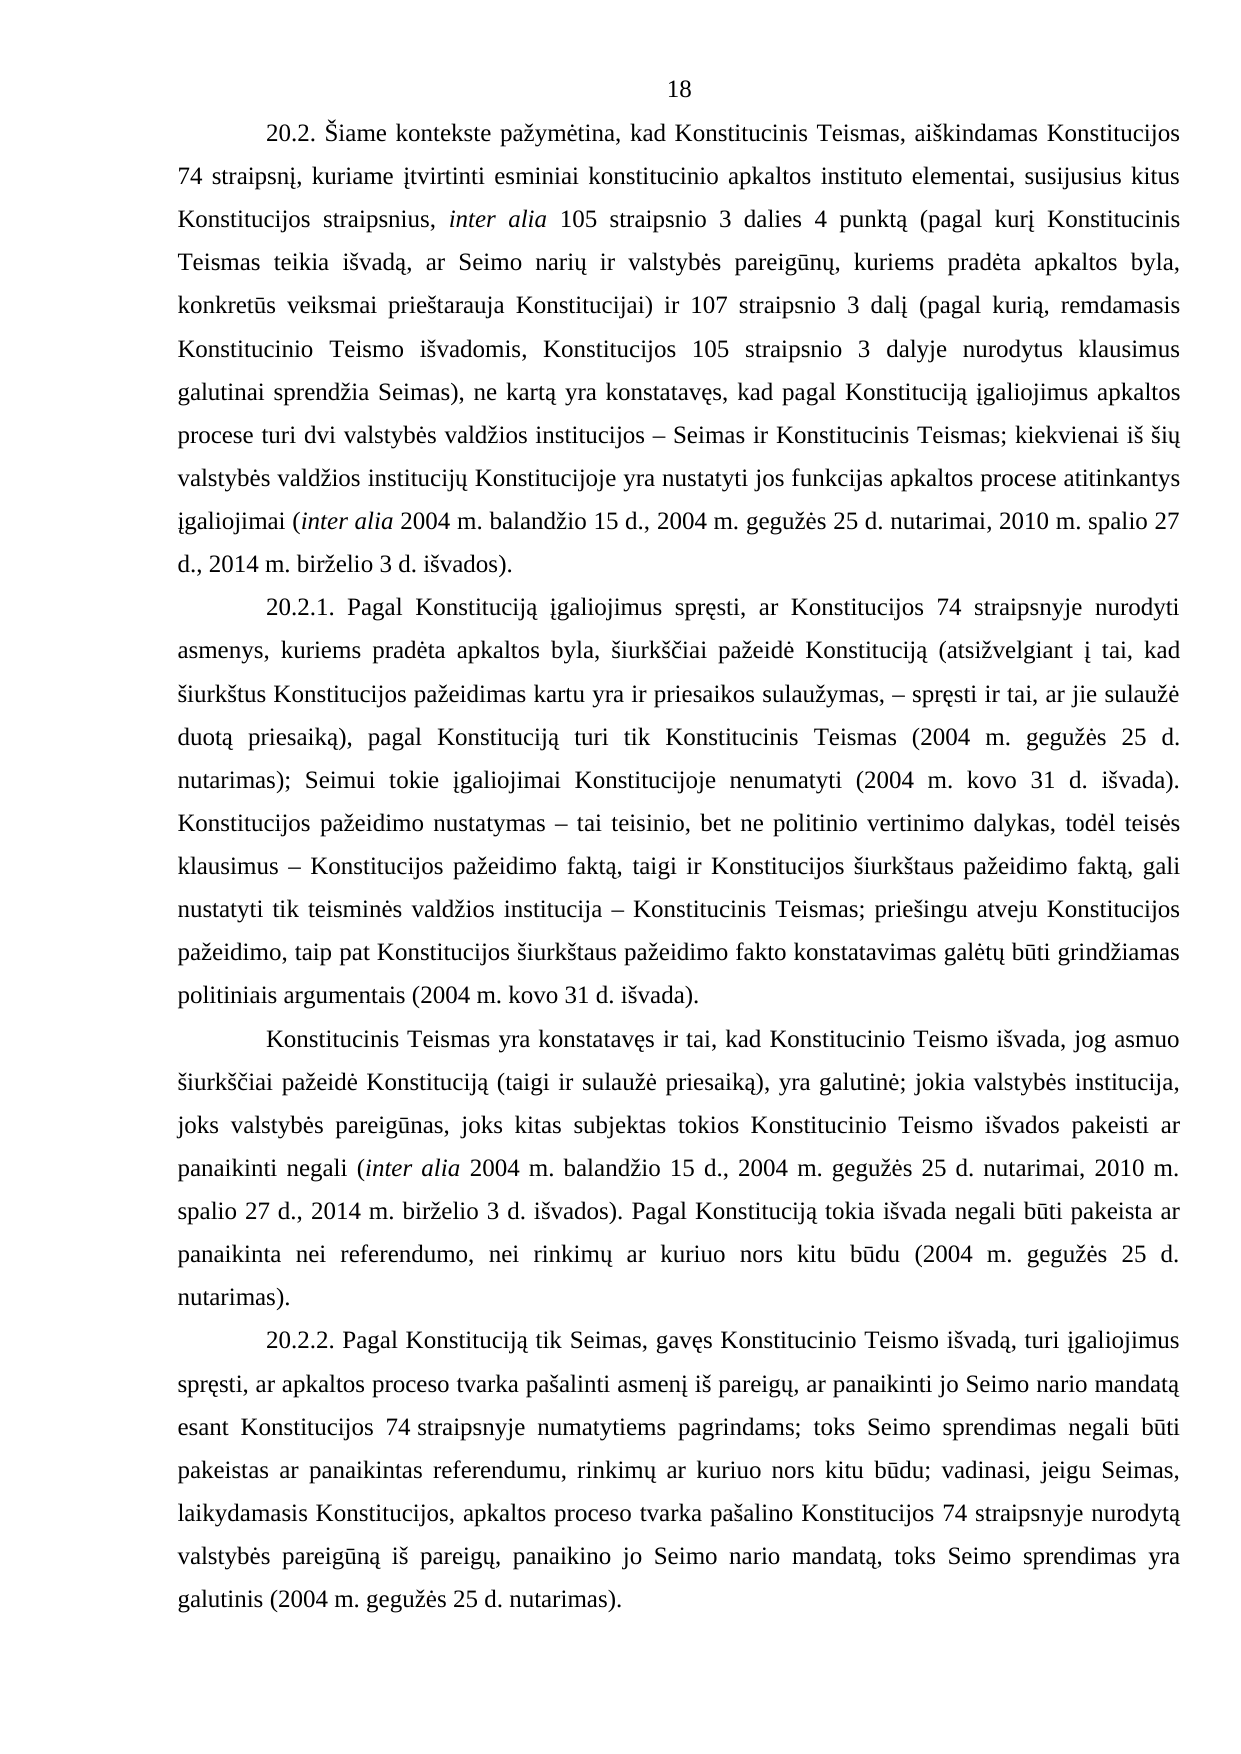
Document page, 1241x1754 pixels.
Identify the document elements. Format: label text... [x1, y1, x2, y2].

text Konstitucinis Teismas yra konstatavęs ir tai, kad Konstitucinio Teismo išvada, jog asmuo šiurkščiai pažeidė Konstituciją (taigi ir sulaužė priesaiką), yra galutinė; jokia valstybės institucija, joks valstybės pareigūnas, joks kitas subjektas tokios Konstitucinio Teismo išvados pakeisti ar panaikinti negali (inter alia 2004 m. balandžio 15 d., 2004 m. gegužės 25 d. nutarimai, 2010 m. spalio 27 d., 2014 m. birželio 3 d. išvados). Pagal Konstituciją tokia išvada negali būti pakeista ar panaikinta nei referendumo, nei rinkimų ar kuriuo nors kitu būdu (2004 m. gegužės 25 d. nutarimas). [177, 1024, 1181, 1311]
text 20.2. Šiame kontekste pažymėtina, kad Konstitucinis Teismas, aiškindamas Konstitucijos 74 straipsnį, kuriame įtvirtinti esminiai konstitucinio apkaltos instituto elementai, susijusius kitus Konstitucijos straipsnius, inter alia 105 straipsnio 3 dalies 4 punktą (pagal kurį Konstitucinis Teismas teikia išvadą, ar Seimo narių ir valstybės pareigūnų, kuriems pradėta apkaltos byla, konkretūs veiksmai prieštarauja Konstitucijai) ir 107 straipsnio 3 dalį (pagal kurią, remdamasis Konstitucinio Teismo išvadomis, Konstitucijos 105 straipsnio 3 dalyje nurodytus klausimus galutinai sprendžia Seimas), ne kartą yra konstatavęs, kad pagal Konstituciją įgaliojimus apkaltos procese turi dvi valstybės valdžios institucijos – Seimas ir Konstitucinis Teismas; kiekvienai iš šių valstybės valdžios institucijų Konstitucijoje yra nustatyti jos funkcijas apkaltos procese atitinkantys įgaliojimai (inter alia 2004 m. balandžio 15 d., 2004 m. gegužės 25 d. nutarimai, 2010 m. spalio 27 d., 2014 m. birželio 3 d. išvados). [177, 118, 1181, 578]
text 20.2.2. Pagal Konstituciją tik Seimas, gavęs Konstitucinio Teismo išvadą, turi įgaliojimus spręsti, ar apkaltos proceso tvarka pašalinti asmenį iš pareigų, ar panaikinti jo Seimo nario mandatą esant Konstitucijos 74 straipsnyje numatytiems pagrindams; toks Seimo sprendimas negali būti pakeistas ar panaikintas referendumu, rinkimų ar kuriuo nors kitu būdu; vadinasi, jeigu Seimas, laikydamasis Konstitucijos, apkaltos proceso tvarka pašalino Konstitucijos 74 straipsnyje nurodytą valstybės pareigūną iš pareigų, panaikino jo Seimo nario mandatą, toks Seimo sprendimas yra galutinis (2004 m. gegužės 25 d. nutarimas). [177, 1326, 1181, 1613]
text 20.2.1. Pagal Konstituciją įgaliojimus spręsti, ar Konstitucijos 74 straipsnyje nurodyti asmenys, kuriems pradėta apkaltos byla, šiurkščiai pažeidė Konstituciją (atsižvelgiant į tai, kad šiurkštus Konstitucijos pažeidimas kartu yra ir priesaikos sulaužymas, – spręsti ir tai, ar jie sulaužė duotą priesaiką), pagal Konstituciją turi tik Konstitucinis Teismas (2004 m. gegužės 25 d. nutarimas); Seimui tokie įgaliojimai Konstitucijoje nenumatyti (2004 m. kovo 31 d. išvada). Konstitucijos pažeidimo nustatymas – tai teisinio, bet ne politinio vertinimo dalykas, todėl teisės klausimus – Konstitucijos pažeidimo faktą, taigi ir Konstitucijos šiurkštaus pažeidimo faktą, gali nustatyti tik teisminės valdžios institucija – Konstitucinis Teismas; priešingu atveju Konstitucijos pažeidimo, taip pat Konstitucijos šiurkštaus pažeidimo fakto konstatavimas galėtų būti grindžiamas politiniais argumentais (2004 m. kovo 31 d. išvada). [177, 592, 1181, 1009]
